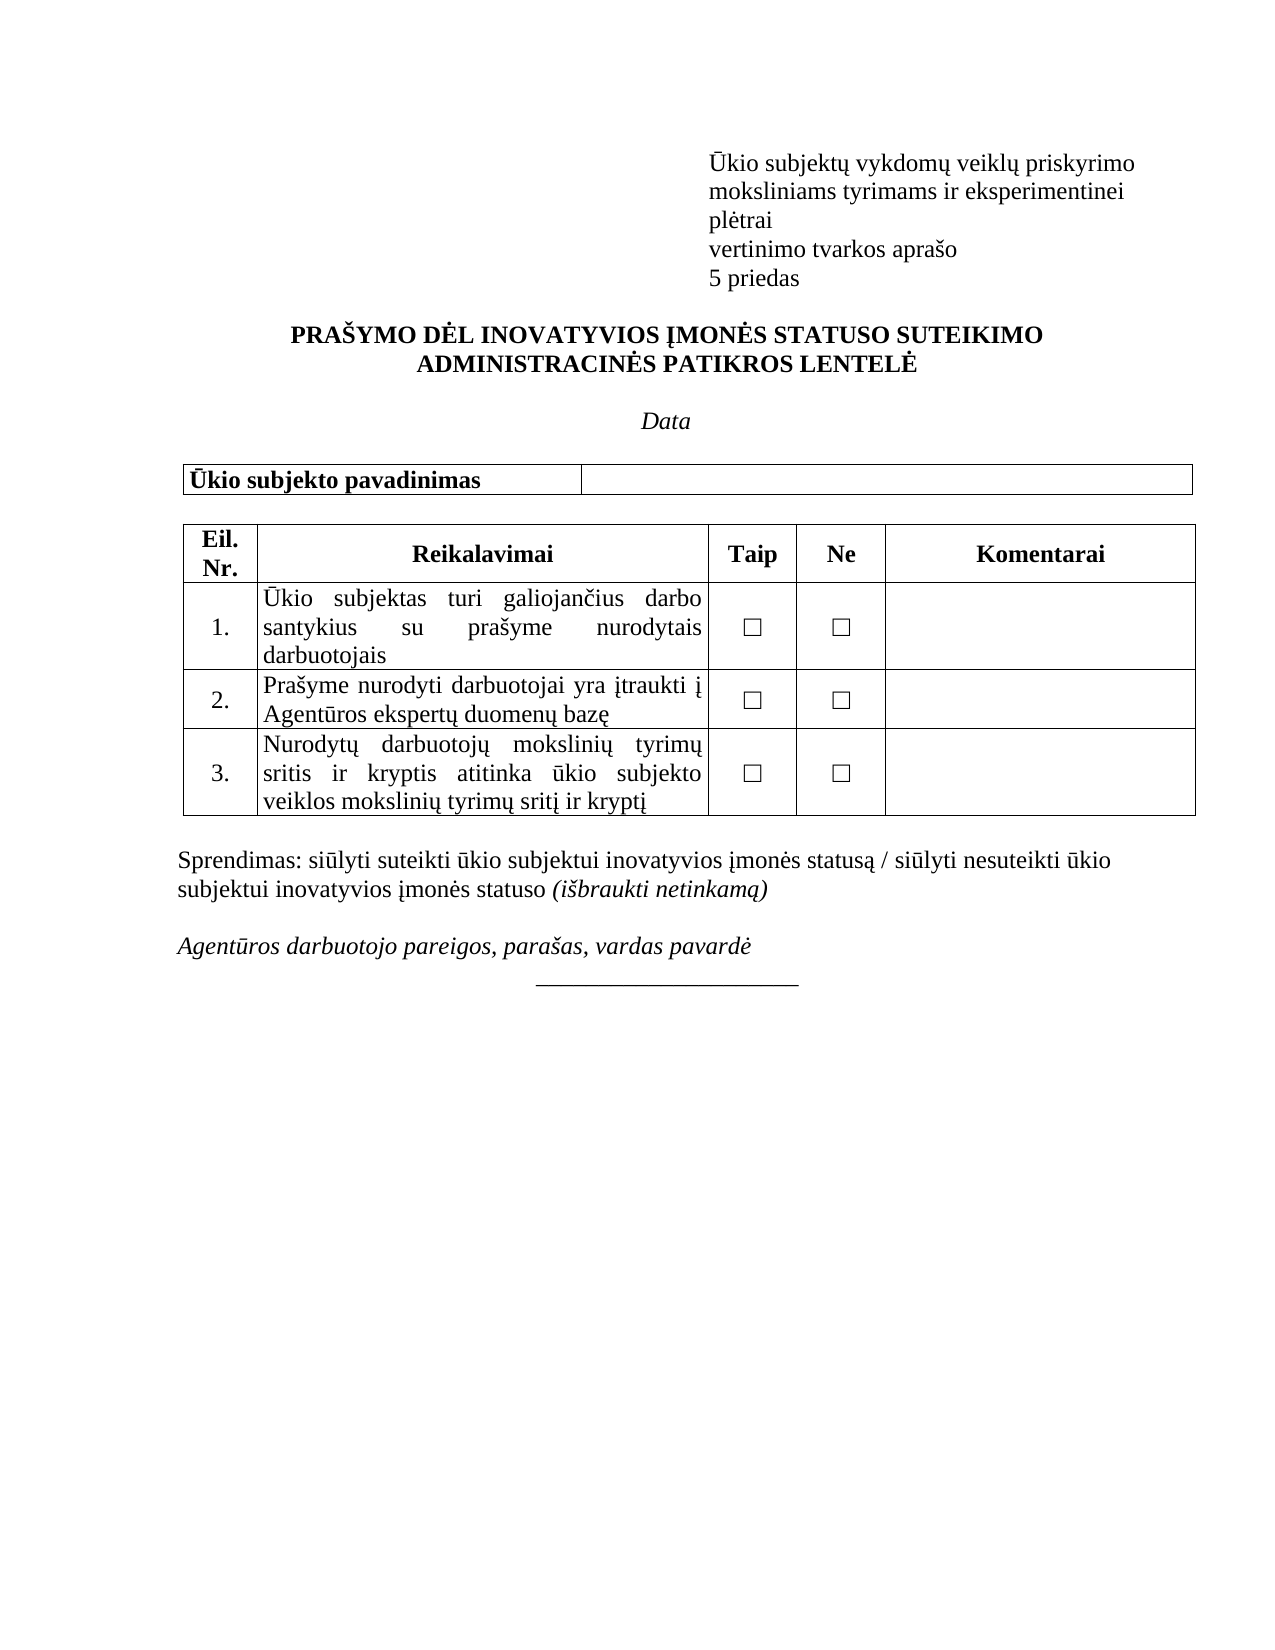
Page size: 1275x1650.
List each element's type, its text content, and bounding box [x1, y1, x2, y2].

table_cell □ [797, 583, 885, 669]
text Data [177, 406, 1157, 435]
table_header Taip [709, 525, 796, 582]
table_header Ūkio subjekto pavadinimas [184, 465, 581, 494]
table_cell □ [709, 729, 796, 815]
table_cell [886, 729, 1195, 815]
table_cell □ [797, 729, 885, 815]
text PRAŠYMO DĖL INOVATYVIOS ĮMONĖS STATUSO SUTEIKIMO ADMINISTRACINĖS PATIKROS LENTELĖ [177, 320, 1157, 378]
table_cell Prašyme nurodyti darbuotojai yra įtraukti į Agentūros ekspertų duomenų bazę [258, 670, 708, 728]
table_cell □ [709, 670, 796, 728]
table_header Eil. Nr. [184, 525, 257, 582]
table_cell □ [709, 583, 796, 669]
table_cell [886, 670, 1195, 728]
text Sprendimas: siūlyti suteikti ūkio subjektui inovatyvios įmonės statusą / siūlyti nesuteikti ūkio subjektui inovatyvios įmonės statuso (išbraukti netinkamą) [177, 845, 1157, 902]
table_cell [886, 583, 1195, 669]
table_header Ne [797, 525, 885, 582]
text Ūkio subjektų vykdomų veiklų priskyrimo [709, 148, 1157, 176]
table_cell 3. [184, 729, 257, 815]
text 5 priedas [709, 263, 1157, 291]
table_cell Ūkio subjektas turi galiojančius darbo santykius su prašyme nurodytais darbuotojais [258, 583, 708, 669]
text _____________________ [177, 960, 1157, 989]
table_cell 1. [184, 583, 257, 669]
table_cell □ [797, 670, 885, 728]
table_cell Nurodytų darbuotojų mokslinių tyrimų sritis ir kryptis atitinka ūkio subjekto veiklos mokslinių tyrimų sritį ir kryptį [258, 729, 708, 815]
table_header Reikalavimai [258, 525, 708, 582]
text moksliniams tyrimams ir eksperimentinei plėtrai [709, 176, 1157, 234]
table_header [582, 465, 1192, 494]
table_cell 2. [184, 670, 257, 728]
text vertinimo tvarkos aprašo [709, 234, 1157, 263]
text Agentūros darbuotojo pareigos, parašas, vardas pavardė [177, 931, 1157, 960]
table_header Komentarai [886, 525, 1195, 582]
